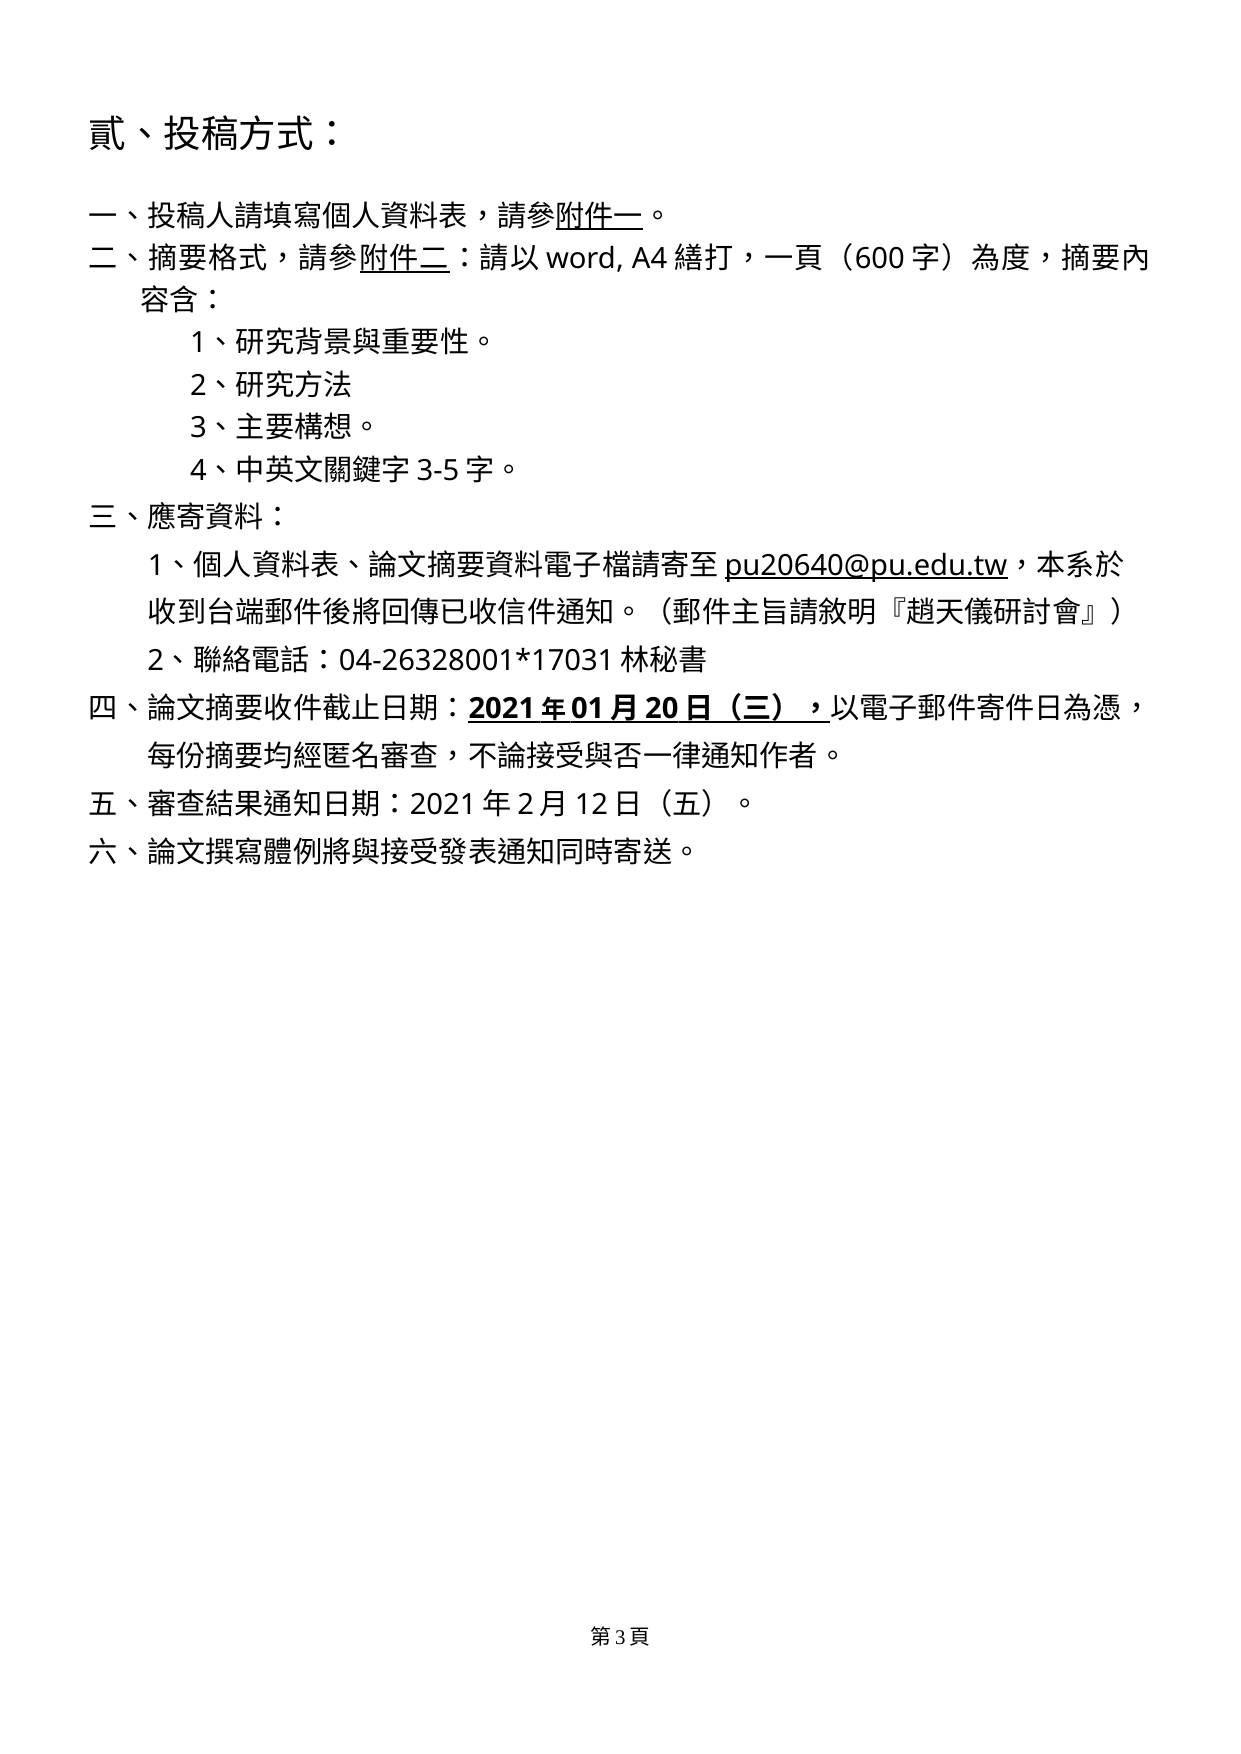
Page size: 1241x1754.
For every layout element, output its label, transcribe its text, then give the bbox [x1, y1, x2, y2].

text 4、中英文關鍵字3-5字。 [139, 446, 1152, 489]
text 五、審查結果通知日期：2021年2月12日（五）。 [89, 776, 1152, 824]
text 貳、投稿方式： [89, 104, 1152, 158]
text 一、投稿人請填寫個人資料表，請參附件一。 [89, 192, 1152, 234]
text 3、主要構想。 [139, 404, 1152, 446]
text 三、應寄資料： 1、個人資料表、論文摘要資料電子檔請寄至pu20640@pu.edu.tw，本系於收到台端郵件後將回傳已收信件通知。（郵件主旨請敘明『趙天儀研討會』） [89, 489, 1152, 632]
text 六、論文撰寫體例將與接受發表通知同時寄送。 [89, 824, 1152, 872]
text 2、研究方法 [139, 361, 1152, 404]
text 二、摘要格式，請參附件二：請以word, A4繕打，一頁（600字）為度，摘要內容含： [89, 234, 1152, 319]
text 四、論文摘要收件截止日期：2021年01月20日（三），以電子郵件寄件日為憑，每份摘要均經匿名審查，不論接受與否一律通知作者。 [89, 680, 1152, 776]
text 2、聯絡電話：04-26328001*17031林秘書 [89, 632, 1152, 680]
text 1、研究背景與重要性。 [139, 319, 1152, 361]
